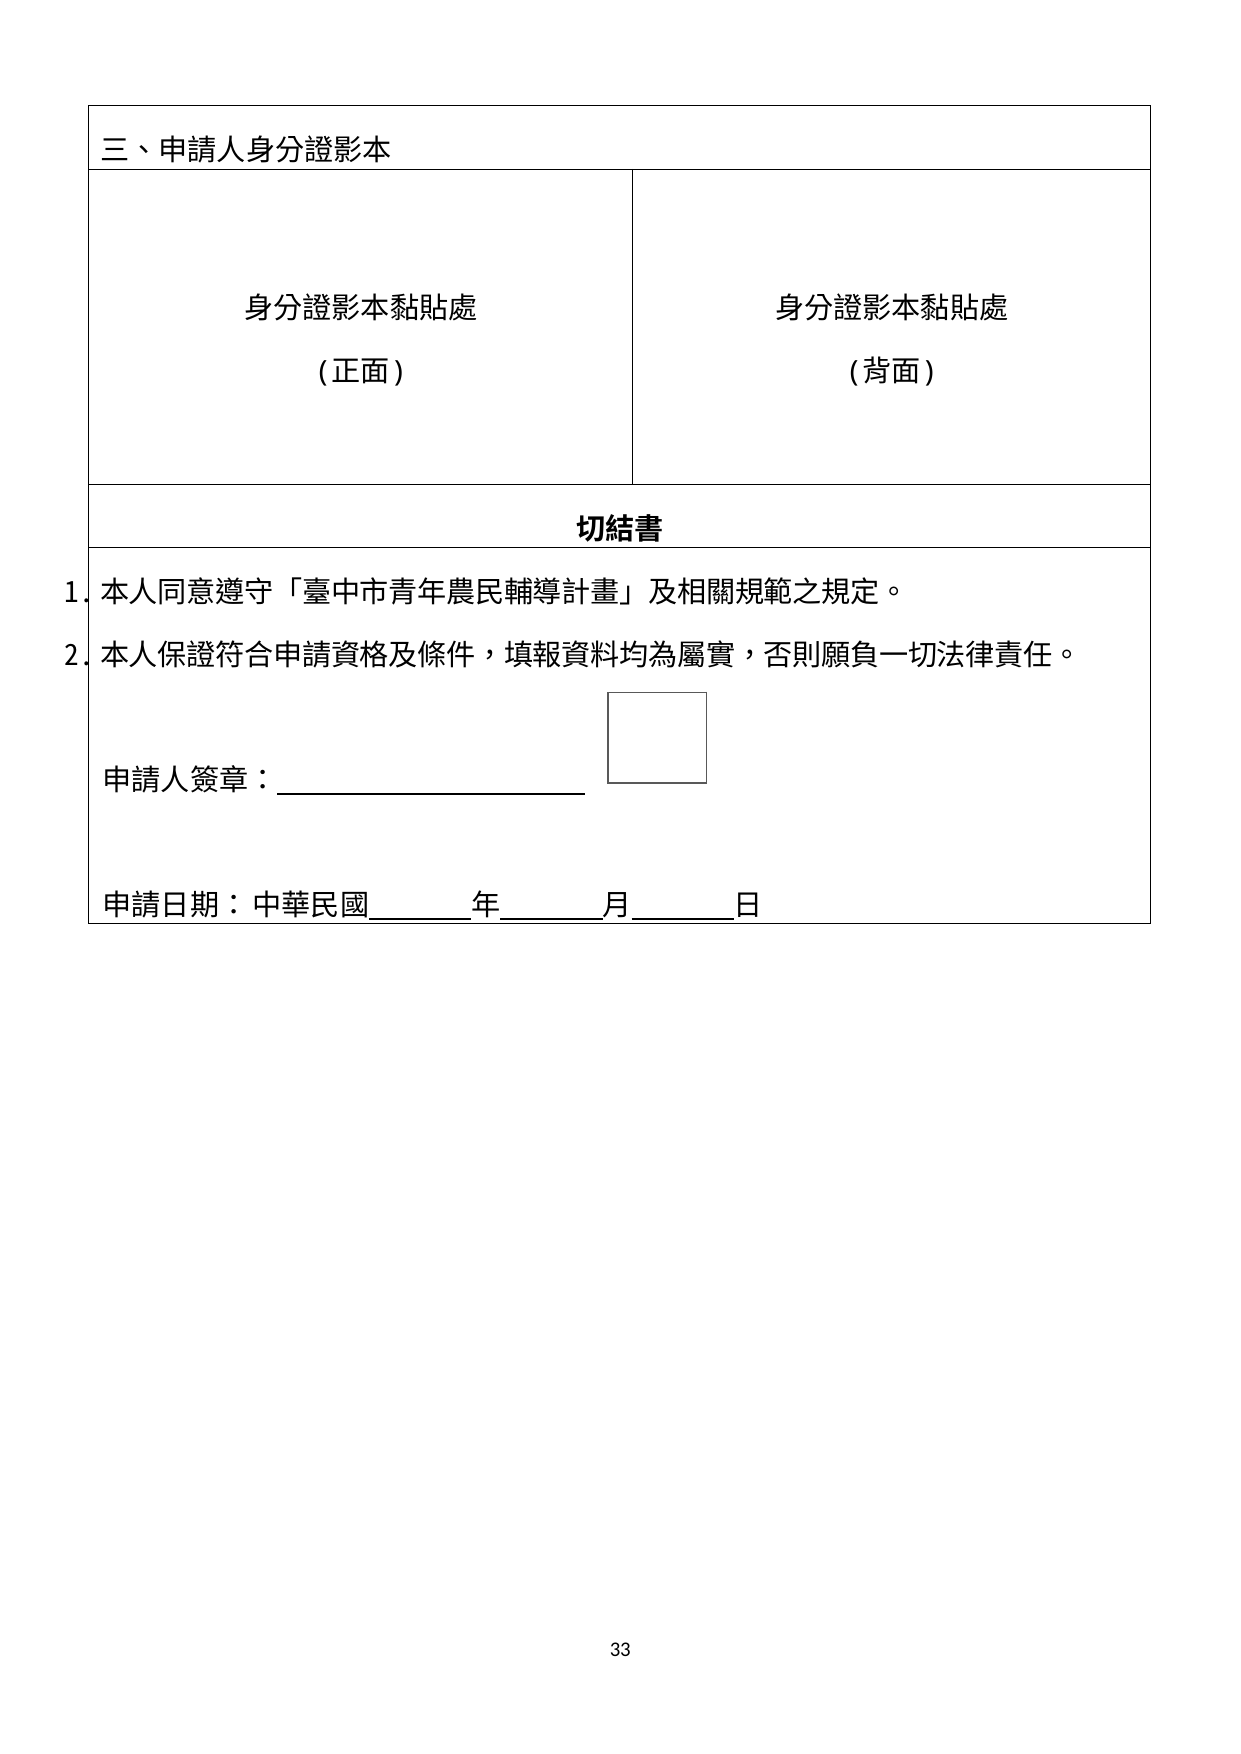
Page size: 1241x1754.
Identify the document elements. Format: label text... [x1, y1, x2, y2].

table_cell 本人同意遵守「臺中市青年農民輔導計畫」及相關規範之規定。 本人保證符合申請資格及條件，填報資料均為屬實，否則願負一切法律責任。 申請人簽章： 申請日期： 中華民國 年 月 日 [89, 548, 1150, 923]
table_cell 身分證影本黏貼處 (背面) [633, 170, 1150, 484]
table_cell 三、申請人身分證影本 [89, 106, 1150, 169]
table_cell 身分證影本黏貼處 (正面) [89, 170, 632, 484]
table_cell 切結書 [89, 485, 1150, 547]
